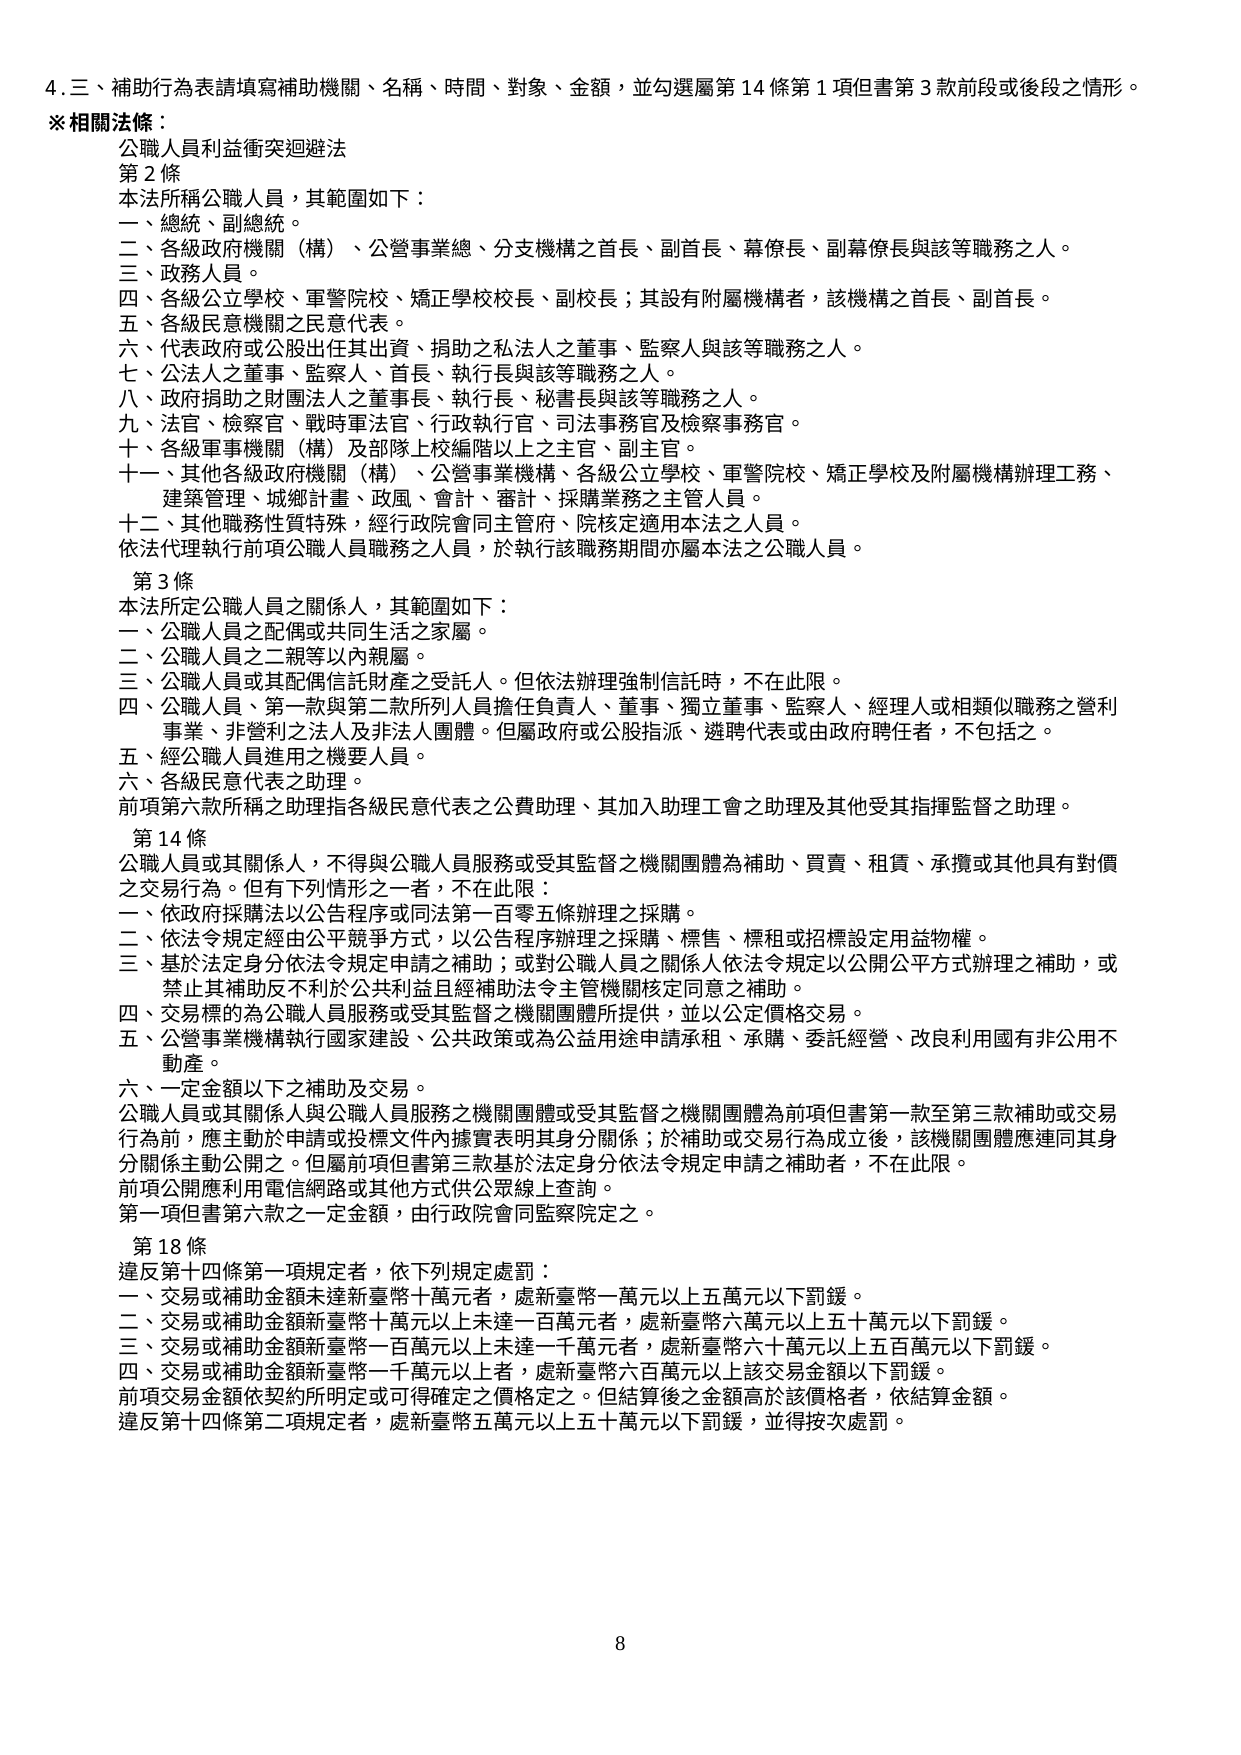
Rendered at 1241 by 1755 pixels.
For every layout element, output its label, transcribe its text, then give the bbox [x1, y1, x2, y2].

text 一、公職人員之配偶或共同生活之家屬。 [118, 619, 1122, 644]
text 六、一定金額以下之補助及交易。 [118, 1077, 1122, 1102]
text 五、經公職人員進用之機要人員。 [118, 744, 1122, 769]
text 十一、其他各級政府機關（構）、公營事業機構、各級公立學校、軍警院校、矯正學校及附屬機構辦理工務、建築管理、城鄉計畫、政風、會計、審計、採購業務之主管人員。 [118, 462, 1122, 512]
text 4.三、補助行為表請填寫補助機關、名稱、時間、對象、金額，並勾選屬第14條第1項但書第3款前段或後段之情形。 [44, 75, 1216, 100]
text 一、依政府採購法以公告程序或同法第一百零五條辦理之採購。 [118, 902, 1122, 927]
text 三、公職人員或其配偶信託財產之受託人。但依法辦理強制信託時，不在此限。 [118, 669, 1122, 694]
text 前項第六款所稱之助理指各級民意代表之公費助理、其加入助理工會之助理及其他受其指揮監督之助理。 [118, 794, 1122, 819]
text 五、公營事業機構執行國家建設、公共政策或為公益用途申請承租、承購、委託經營、改良利用國有非公用不動產。 [118, 1027, 1122, 1077]
text 前項公開應利用電信網路或其他方式供公眾線上查詢。 [118, 1177, 1122, 1202]
text 第2條 [118, 162, 1122, 187]
text 四、公職人員、第一款與第二款所列人員擔任負責人、董事、獨立董事、監察人、經理人或相類似職務之營利事業、非營利之法人及非法人團體。但屬政府或公股指派、遴聘代表或由政府聘任者，不包括之。 [118, 694, 1122, 744]
text 六、代表政府或公股出任其出資、捐助之私法人之董事、監察人與該等職務之人。 [118, 337, 1122, 362]
text 四、交易標的為公職人員服務或受其監督之機關團體所提供，並以公定價格交易。 [118, 1002, 1122, 1027]
text 三、政務人員。 [118, 262, 1122, 287]
text 六、各級民意代表之助理。 [118, 769, 1122, 794]
text 前項交易金額依契約所明定或可得確定之價格定之。但結算後之金額高於該價格者，依結算金額。 [118, 1384, 1122, 1409]
text 四、交易或補助金額新臺幣一千萬元以上者，處新臺幣六百萬元以上該交易金額以下罰鍰。 [118, 1359, 1122, 1384]
text 二、依法令規定經由公平競爭方式，以公告程序辦理之採購、標售、標租或招標設定用益物權。 [118, 927, 1122, 952]
text 本法所定公職人員之關係人，其範圍如下： [118, 594, 1122, 619]
text 十、各級軍事機關（構）及部隊上校編階以上之主官、副主官。 [118, 437, 1122, 462]
text 九、法官、檢察官、戰時軍法官、行政執行官、司法事務官及檢察事務官。 [118, 412, 1122, 437]
text 五、各級民意機關之民意代表。 [118, 312, 1122, 337]
text 公職人員利益衝突迴避法 [118, 137, 1122, 162]
text 違反第十四條第一項規定者，依下列規定處罰： [118, 1259, 1122, 1284]
text 第一項但書第六款之一定金額，由行政院會同監察院定之。 [118, 1202, 1122, 1227]
text 第18條 [44, 1234, 1216, 1259]
text ※相關法條： [44, 107, 1216, 137]
text 三、交易或補助金額新臺幣一百萬元以上未達一千萬元者，處新臺幣六十萬元以上五百萬元以下罰鍰。 [118, 1334, 1122, 1359]
text 四、各級公立學校、軍警院校、矯正學校校長、副校長；其設有附屬機構者，該機構之首長、副首長。 [118, 287, 1122, 312]
text 二、公職人員之二親等以內親屬。 [118, 644, 1122, 669]
text 公職人員或其關係人與公職人員服務之機關團體或受其監督之機關團體為前項但書第一款至第三款補助或交易行為前，應主動於申請或投標文件內據實表明其身分關係；於補助或交易行為成立後，該機關團體應連同其身分關係主動公開之。但屬前項但書第三款基於法定身分依法令規定申請之補助者，不在此限。 [118, 1102, 1122, 1177]
text 第3條 [44, 569, 1216, 594]
text 二、交易或補助金額新臺幣十萬元以上未達一百萬元者，處新臺幣六萬元以上五十萬元以下罰鍰。 [118, 1309, 1122, 1334]
text 本法所稱公職人員，其範圍如下： [118, 187, 1122, 212]
text 公職人員或其關係人，不得與公職人員服務或受其監督之機關團體為補助、買賣、租賃、承攬或其他具有對價之交易行為。但有下列情形之一者，不在此限： [118, 852, 1122, 902]
text 七、公法人之董事、監察人、首長、執行長與該等職務之人。 [118, 362, 1122, 387]
text 違反第十四條第二項規定者，處新臺幣五萬元以上五十萬元以下罰鍰，並得按次處罰。 [73, 1409, 1231, 1434]
text 依法代理執行前項公職人員職務之人員，於執行該職務期間亦屬本法之公職人員。 [118, 537, 1122, 562]
text 二、各級政府機關（構）、公營事業總、分支機構之首長、副首長、幕僚長、副幕僚長與該等職務之人。 [118, 237, 1122, 262]
text 八、政府捐助之財團法人之董事長、執行長、秘書長與該等職務之人。 [118, 387, 1122, 412]
text 一、總統、副總統。 [118, 212, 1122, 237]
text 十二、其他職務性質特殊，經行政院會同主管府、院核定適用本法之人員。 [118, 512, 1122, 537]
text 第14條 [44, 827, 1216, 852]
text 三、基於法定身分依法令規定申請之補助；或對公職人員之關係人依法令規定以公開公平方式辦理之補助，或禁止其補助反不利於公共利益且經補助法令主管機關核定同意之補助。 [118, 952, 1122, 1002]
text 一、交易或補助金額未達新臺幣十萬元者，處新臺幣一萬元以上五萬元以下罰鍰。 [118, 1284, 1122, 1309]
